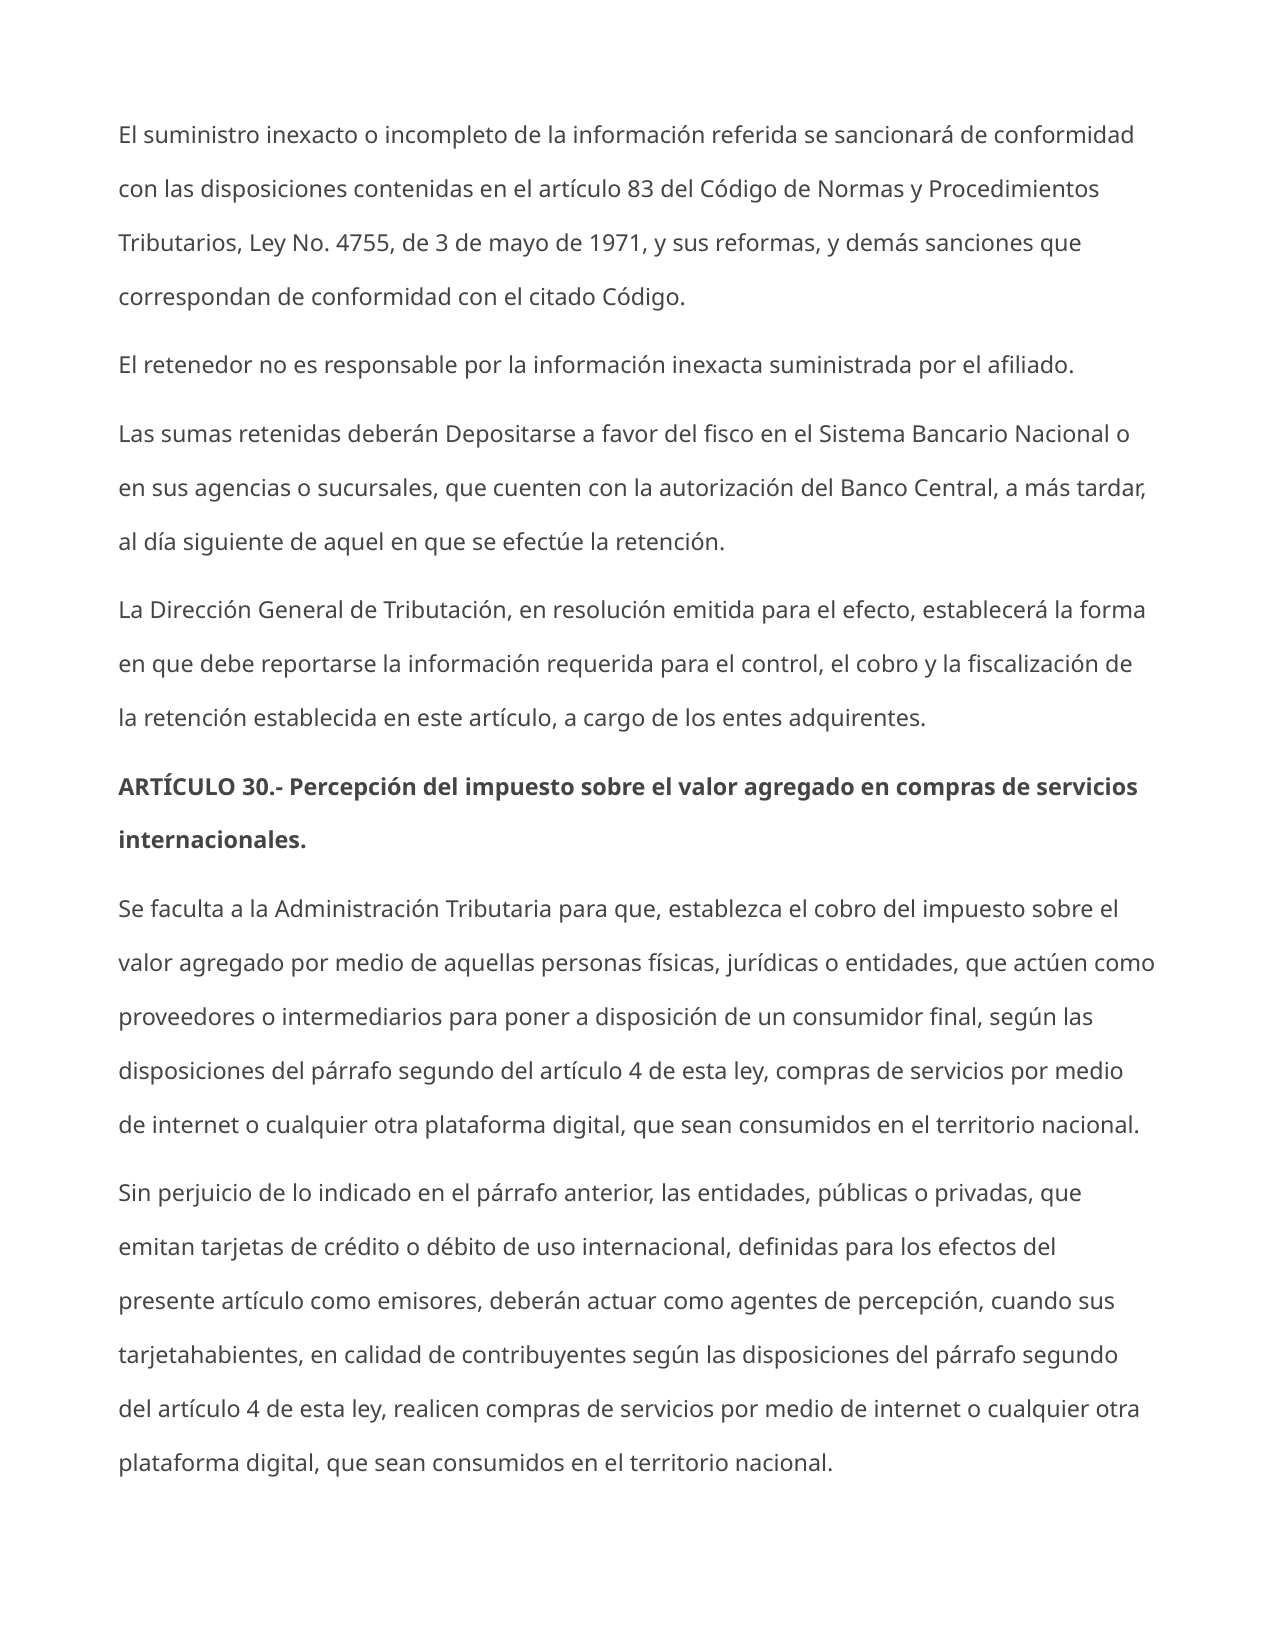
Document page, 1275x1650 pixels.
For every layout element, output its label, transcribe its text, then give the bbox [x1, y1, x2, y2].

text Sin perjuicio de lo indicado en el párrafo anterior, las entidades, públicas o privadas, que emitan tarjetas de crédito o débito de uso internacional, definidas para los efectos del presente artículo como emisores, deberán actuar como agentes de percepción, cuando sus tarjetahabientes, en calidad de contribuyentes según las disposiciones del párrafo segundo del artículo 4 de esta ley, realicen compras de servicios por medio de internet o cualquier otra plataforma digital, que sean consumidos en el territorio nacional. [118, 1177, 1157, 1478]
text ARTÍCULO 30.- Percepción del impuesto sobre el valor agregado en compras de servicios internacionales. [118, 770, 1157, 856]
text El suministro inexacto o incompleto de la información referida se sancionará de conformidad con las disposiciones contenidas en el artículo 83 del Código de Normas y Procedimientos Tributarios, Ley No. 4755, de 3 de mayo de 1971, y sus reformas, y demás sanciones que correspondan de conformidad con el citado Código. [118, 118, 1157, 312]
text Las sumas retenidas deberán Depositarse a favor del fisco en el Sistema Bancario Nacional o en sus agencias o sucursales, que cuenten con la autorización del Banco Central, a más tardar, al día siguiente de aquel en que se efectúe la retención. [118, 417, 1157, 557]
text El retenedor no es responsable por la información inexacta suministrada por el afiliado. [118, 348, 1157, 380]
text La Dirección General de Tributación, en resolución emitida para el efecto, establecerá la forma en que debe reportarse la información requerida para el control, el cobro y la fiscalización de la retención establecida en este artículo, a cargo de los entes adquirentes. [118, 593, 1157, 733]
text Se faculta a la Administración Tributaria para que, establezca el cobro del impuesto sobre el valor agregado por medio de aquellas personas físicas, jurídicas o entidades, que actúen como proveedores o intermediarios para poner a disposición de un consumidor final, según las disposiciones del párrafo segundo del artículo 4 de esta ley, compras de servicios por medio de internet o cualquier otra plataforma digital, que sean consumidos en el territorio nacional. [118, 892, 1157, 1140]
